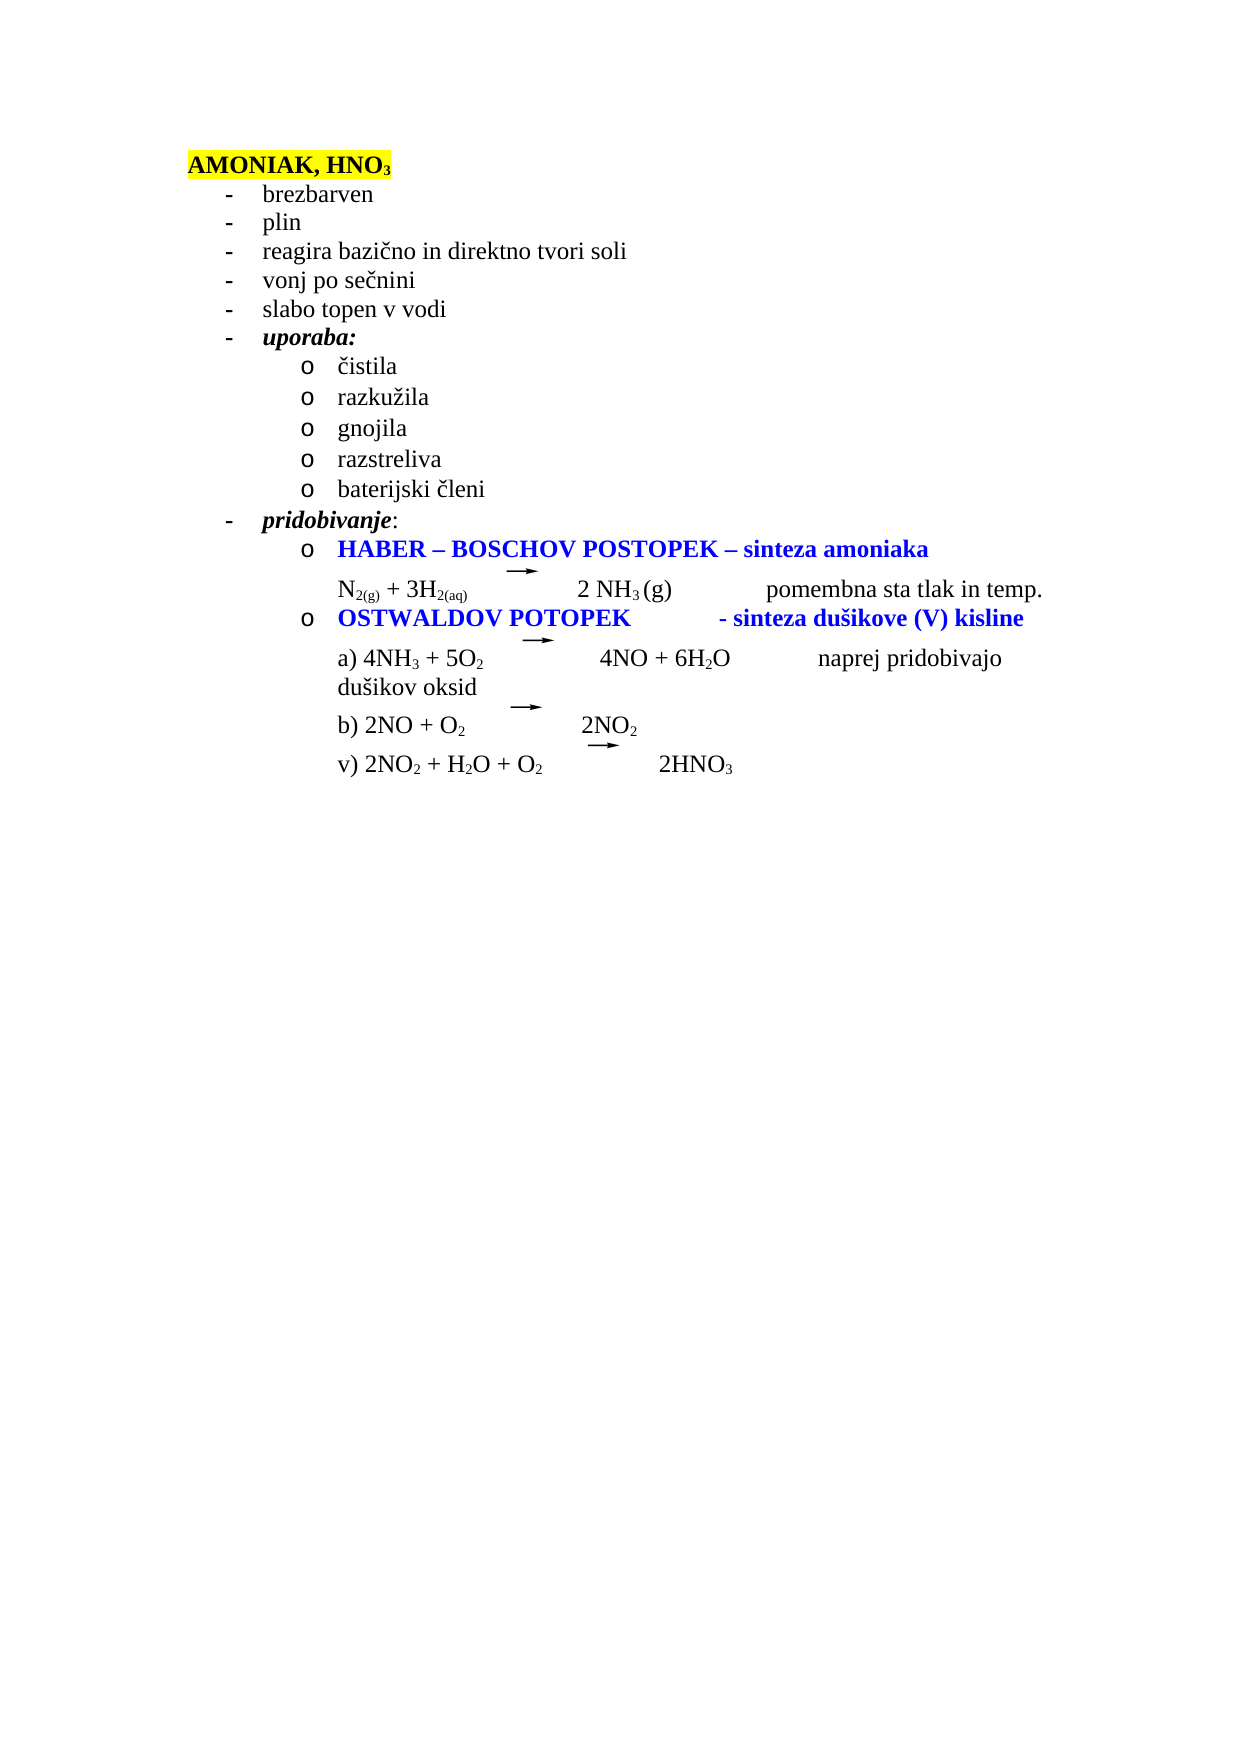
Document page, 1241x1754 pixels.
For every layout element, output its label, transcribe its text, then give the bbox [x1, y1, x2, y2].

list gnojila [300, 413, 1053, 444]
list razkužila [300, 382, 1053, 413]
list baterijski členi [300, 474, 1053, 505]
text AMONIAK, HNO3 [187, 150, 1053, 179]
list uporaba: [225, 322, 1053, 351]
list razstreliva [300, 444, 1053, 474]
list čistila [300, 351, 1053, 382]
list slabo topen v vodi [225, 294, 1053, 322]
list reagira bazično in direktno tvori soli [225, 236, 1053, 265]
list OSTWALDOV POTOPEK - sinteza dušikove (V) kisline a) 4NH3 + 5O2 4NO + 6H2O naprej pridobivajo dušikov oksid b) 2NO + O2 2NO2 v) 2NO2 + H2O + O2 2HNO3 [300, 603, 1053, 777]
list pridobivanje: [225, 505, 1053, 534]
list plin [225, 207, 1053, 236]
list HABER – BOSCHOV POSTOPEK – sinteza amoniaka N2(g) + 3H2(aq) 2 NH3 (g) pomembna sta tlak in temp. [300, 534, 1053, 603]
list vonj po sečnini [225, 265, 1053, 294]
list brezbarven [225, 179, 1053, 207]
